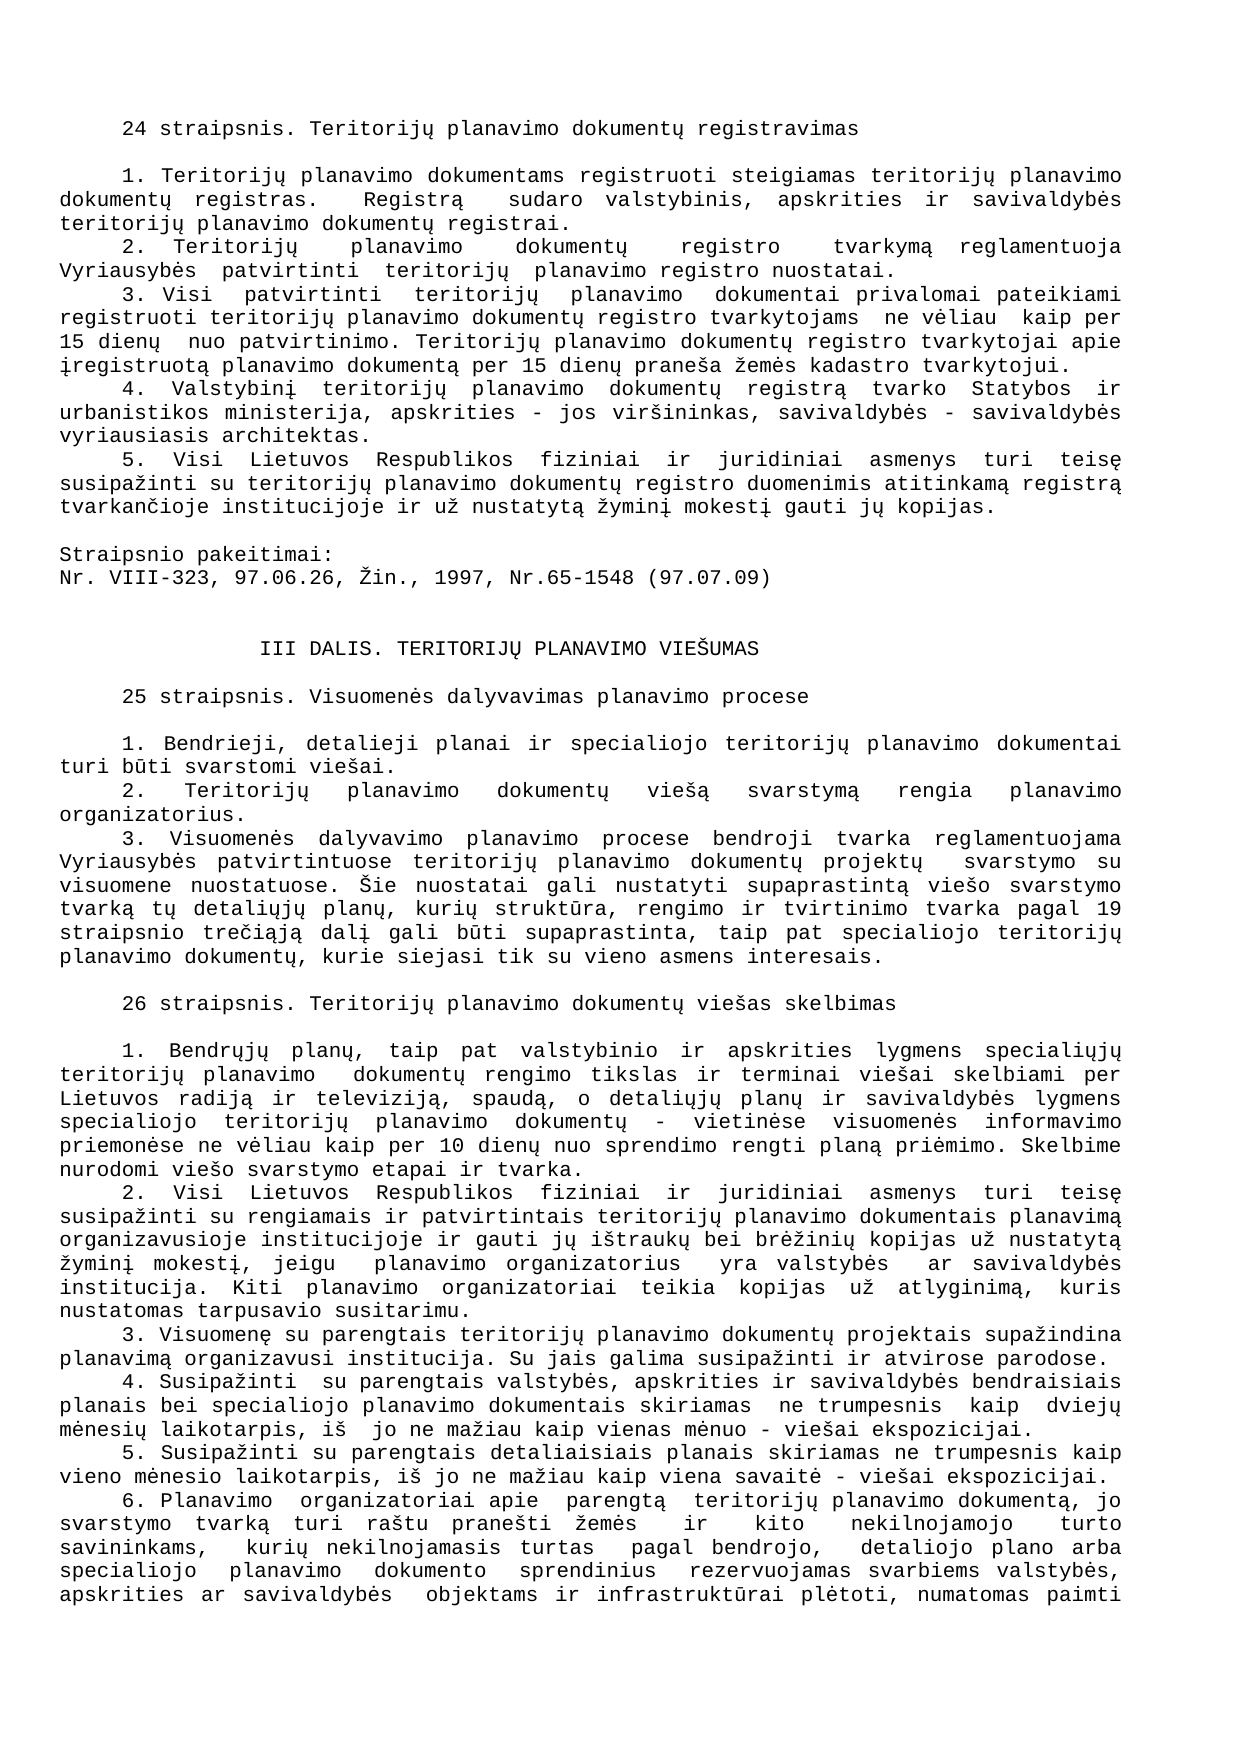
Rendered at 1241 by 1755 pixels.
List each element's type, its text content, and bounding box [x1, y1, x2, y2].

text 2. Teritorijų planavimo dokumentų viešą svarstymą rengia planavimo organizatorius. [59, 780, 1122, 827]
text 26 straipsnis. Teritorijų planavimo dokumentų viešas skelbimas [59, 993, 1122, 1017]
text 2. Visi Lietuvos Respublikos fiziniai ir juridiniai asmenys turi teisę susipažinti su rengiamais ir patvirtintais teritorijų planavimo dokumentais planavimą organizavusioje institucijoje ir gauti jų ištraukų bei brėžinių kopijas už nustatytą žyminį mokestį, jeigu planavimo organizatorius yra valstybės ar savivaldybės institucija. Kiti planavimo organizatoriai teikia kopijas už atlyginimą, kuris nustatomas tarpusavio susitarimu. [59, 1182, 1122, 1324]
text 4. Susipažinti su parengtais valstybės, apskrities ir savivaldybės bendraisiais planais bei specialiojo planavimo dokumentais skiriamas ne trumpesnis kaip dviejų mėnesių laikotarpis, iš jo ne mažiau kaip vienas mėnuo - viešai ekspozicijai. [59, 1371, 1122, 1442]
text 3. Visuomenės dalyvavimo planavimo procese bendroji tvarka reglamentuojama Vyriausybės patvirtintuose teritorijų planavimo dokumentų projektų svarstymo su visuomene nuostatuose. Šie nuostatai gali nustatyti supaprastintą viešo svarstymo tvarką tų detaliųjų planų, kurių struktūra, rengimo ir tvirtinimo tvarka pagal 19 straipsnio trečiąją dalį gali būti supaprastinta, taip pat specialiojo teritorijų planavimo dokumentų, kurie siejasi tik su vieno asmens interesais. [59, 827, 1122, 969]
text 6. Planavimo organizatoriai apie parengtą teritorijų planavimo dokumentą, jo svarstymo tvarką turi raštu pranešti žemės ir kito nekilnojamojo turto savininkams, kurių nekilnojamasis turtas pagal bendrojo, detaliojo plano arba specialiojo planavimo dokumento sprendinius rezervuojamas svarbiems valstybės, apskrities ar savivaldybės objektams ir infrastruktūrai plėtoti, numatomas paimti [59, 1489, 1122, 1608]
text 25 straipsnis. Visuomenės dalyvavimas planavimo procese [59, 686, 1122, 709]
text 1. Bendrųjų planų, taip pat valstybinio ir apskrities lygmens specialiųjų teritorijų planavimo dokumentų rengimo tikslas ir terminai viešai skelbiami per Lietuvos radiją ir televiziją, spaudą, o detaliųjų planų ir savivaldybės lygmens specialiojo teritorijų planavimo dokumentų - vietinėse visuomenės informavimo priemonėse ne vėliau kaip per 10 dienų nuo sprendimo rengti planą priėmimo. Skelbime nurodomi viešo svarstymo etapai ir tvarka. [59, 1040, 1122, 1182]
text 5. Visi Lietuvos Respublikos fiziniai ir juridiniai asmenys turi teisę susipažinti su teritorijų planavimo dokumentų registro duomenimis atitinkamą registrą tvarkančioje institucijoje ir už nustatytą žyminį mokestį gauti jų kopijas. [59, 449, 1122, 520]
text 24 straipsnis. Teritorijų planavimo dokumentų registravimas [59, 118, 1122, 142]
text Straipsnio pakeitimai: [59, 544, 1122, 567]
text 2. Teritorijų planavimo dokumentų registro tvarkymą reglamentuoja Vyriausybės patvirtinti teritorijų planavimo registro nuostatai. [59, 236, 1122, 284]
text 1. Bendrieji, detalieji planai ir specialiojo teritorijų planavimo dokumentai turi būti svarstomi viešai. [59, 733, 1122, 780]
text 5. Susipažinti su parengtais detaliaisiais planais skiriamas ne trumpesnis kaip vieno mėnesio laikotarpis, iš jo ne mažiau kaip viena savaitė - viešai ekspozicijai. [59, 1442, 1122, 1489]
text 3. Visuomenę su parengtais teritorijų planavimo dokumentų projektais supažindina planavimą organizavusi institucija. Su jais galima susipažinti ir atvirose parodose. [59, 1324, 1122, 1371]
text 4. Valstybinį teritorijų planavimo dokumentų registrą tvarko Statybos ir urbanistikos ministerija, apskrities - jos viršininkas, savivaldybės - savivaldybės vyriausiasis architektas. [59, 378, 1122, 449]
text III DALIS. TERITORIJŲ PLANAVIMO VIEŠUMAS [59, 638, 1122, 662]
text Nr. VIII-323, 97.06.26, Žin., 1997, Nr.65-1548 (97.07.09) [59, 567, 1122, 591]
text 3. Visi patvirtinti teritorijų planavimo dokumentai privalomai pateikiami registruoti teritorijų planavimo dokumentų registro tvarkytojams ne vėliau kaip per 15 dienų nuo patvirtinimo. Teritorijų planavimo dokumentų registro tvarkytojai apie įregistruotą planavimo dokumentą per 15 dienų praneša žemės kadastro tvarkytojui. [59, 284, 1122, 378]
text 1. Teritorijų planavimo dokumentams registruoti steigiamas teritorijų planavimo dokumentų registras. Registrą sudaro valstybinis, apskrities ir savivaldybės teritorijų planavimo dokumentų registrai. [59, 165, 1122, 236]
